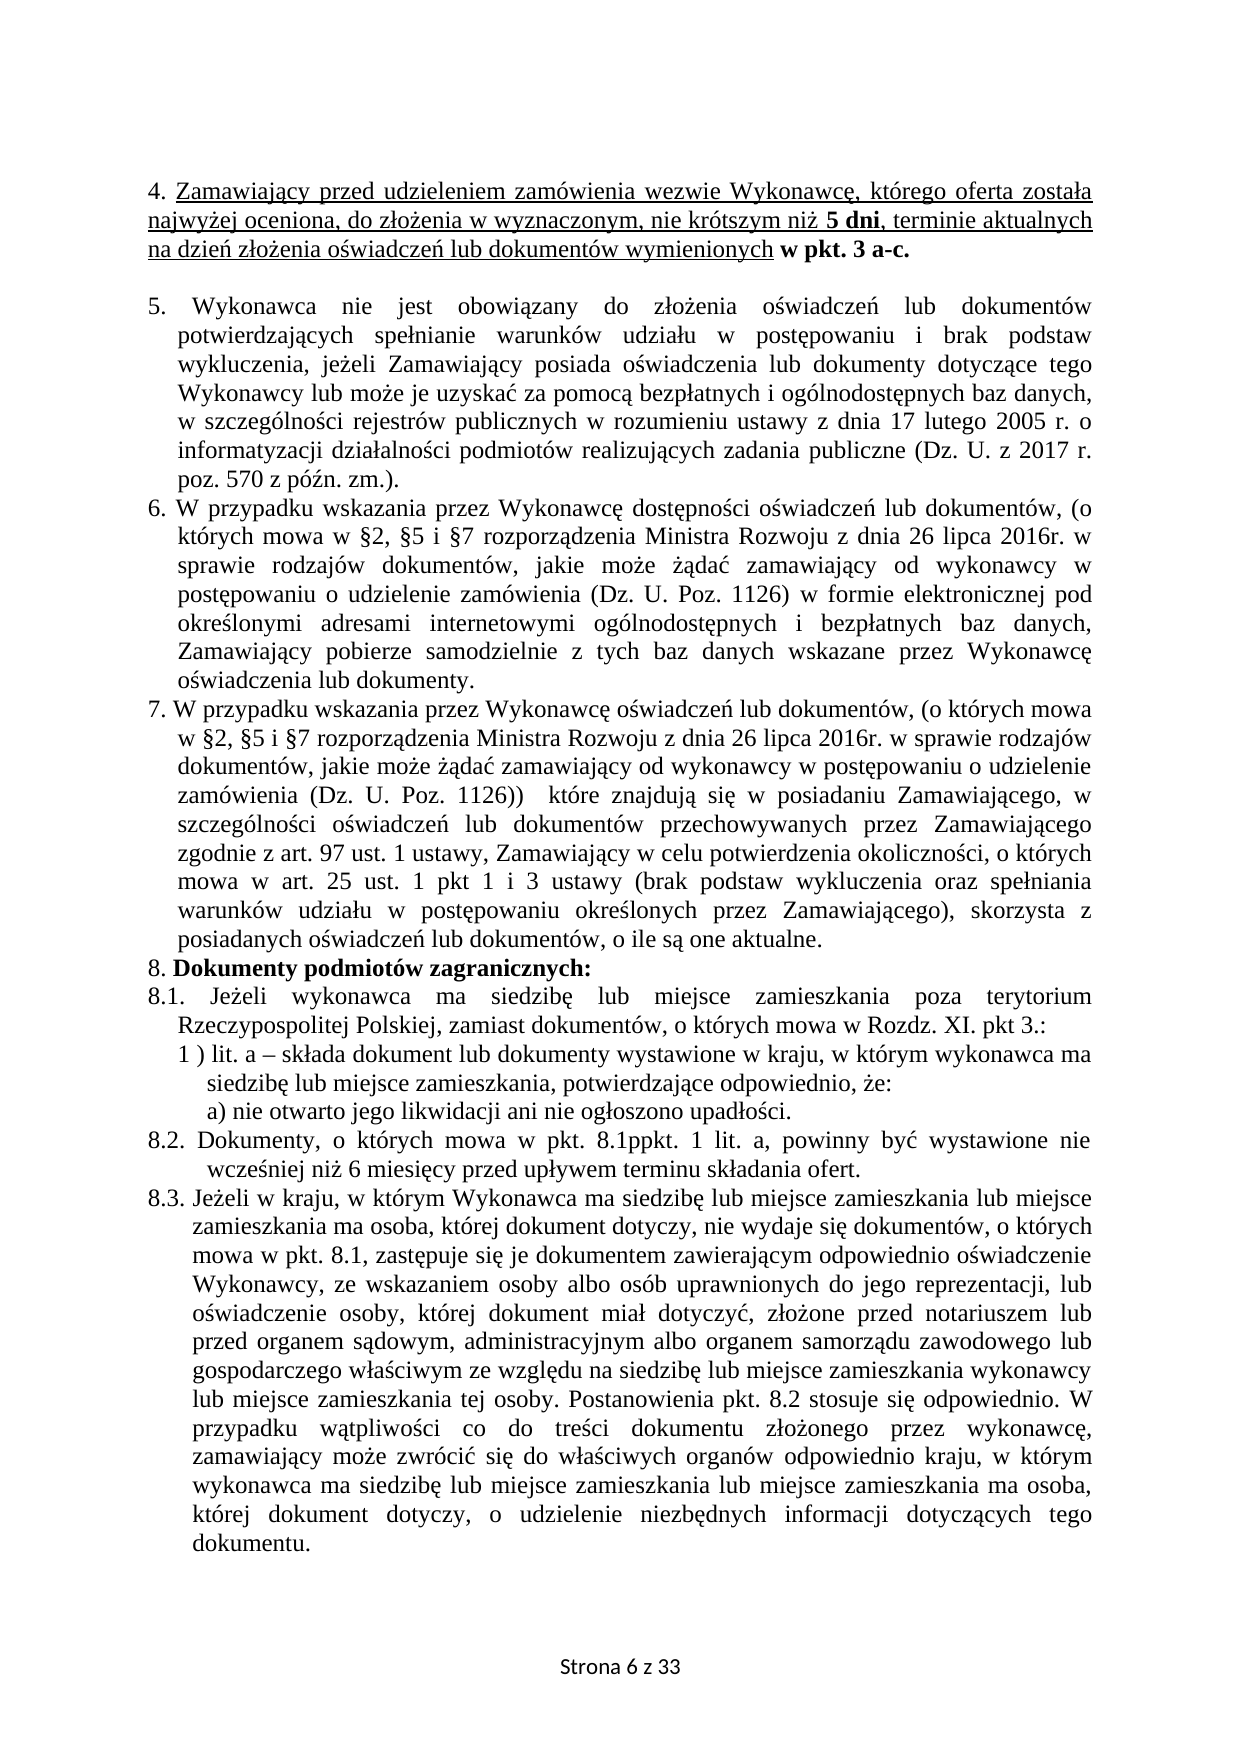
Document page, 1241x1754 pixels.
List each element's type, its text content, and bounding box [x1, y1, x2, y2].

text 8.1. Jeżeli wykonawca ma siedzibę lub miejsce zamieszkania poza terytorium Rzeczypospolitej Polskiej, zamiast dokumentów, o których mowa w Rozdz. XI. pkt 3.: [148, 981, 1093, 1039]
text 5. Wykonawca nie jest obowiązany do złożenia oświadczeń lub dokumentów potwierdzających spełnianie warunków udziału w postępowaniu i brak podstaw wykluczenia, jeżeli Zamawiający posiada oświadczenia lub dokumenty dotyczące tego Wykonawcy lub może je uzyskać za pomocą bezpłatnych i ogólnodostępnych baz danych, w szczególności rejestrów publicznych w rozumieniu ustawy z dnia 17 lutego 2005 r. o informatyzacji działalności podmiotów realizujących zadania publiczne (Dz. U. z 2017 r. poz. 570 z późn. zm.). [148, 291, 1093, 493]
list 4. Zamawiający przed udzieleniem zamówienia wezwie Wykonawcę, którego oferta została najwyżej oceniona, do złożenia w wyznaczonym, nie krótszym niż 5 dni, terminie aktualnych [148, 176, 1093, 230]
text 7. W przypadku wskazania przez Wykonawcę oświadczeń lub dokumentów, (o których mowa w §2, §5 i §7 rozporządzenia Ministra Rozwoju z dnia 26 lipca 2016r. w sprawie rodzajów dokumentów, jakie może żądać zamawiający od wykonawcy w postępowaniu o udzielenie zamówienia (Dz. U. Poz. 1126)) które znajdują się w posiadaniu Zamawiającego, w szczególności oświadczeń lub dokumentów przechowywanych przez Zamawiającego zgodnie z art. 97 ust. 1 ustawy, Zamawiający w celu potwierdzenia okoliczności, o których mowa w art. 25 ust. 1 pkt 1 i 3 ustawy (brak podstaw wykluczenia oraz spełniania warunków udziału w postępowaniu określonych przez Zamawiającego), skorzysta z posiadanych oświadczeń lub dokumentów, o ile są one aktualne. [148, 694, 1093, 953]
text 8. Dokumenty podmiotów zagranicznych: [148, 953, 1093, 981]
text a) nie otwarto jego likwidacji ani nie ogłoszono upadłości. [207, 1096, 1093, 1125]
text 8.3. Jeżeli w kraju, w którym Wykonawca ma siedzibę lub miejsce zamieszkania lub miejsce zamieszkania ma osoba, której dokument dotyczy, nie wydaje się dokumentów, o których mowa w pkt. 8.1, zastępuje się je dokumentem zawierającym odpowiednio oświadczenie Wykonawcy, ze wskazaniem osoby albo osób uprawnionych do jego reprezentacji, lub oświadczenie osoby, której dokument miał dotyczyć, złożone przed notariuszem lub przed organem sądowym, administracyjnym albo organem samorządu zawodowego lub gospodarczego właściwym ze względu na siedzibę lub miejsce zamieszkania wykonawcy lub miejsce zamieszkania tej osoby. Postanowienia pkt. 8.2 stosuje się odpowiednio. W przypadku wątpliwości co do treści dokumentu złożonego przez wykonawcę, zamawiający może zwrócić się do właściwych organów odpowiednio kraju, w którym wykonawca ma siedzibę lub miejsce zamieszkania lub miejsce zamieszkania ma osoba, której dokument dotyczy, o udzielenie niezbędnych informacji dotyczących tego dokumentu. [148, 1183, 1093, 1556]
list na dzień złożenia oświadczeń lub dokumentów wymienionych w pkt. 3 a-c. [148, 232, 1093, 263]
text 1 ) lit. a – składa dokument lub dokumenty wystawione w kraju, w którym wykonawca ma siedzibę lub miejsce zamieszkania, potwierdzające odpowiednio, że: [177, 1039, 1093, 1096]
text 6. W przypadku wskazania przez Wykonawcę dostępności oświadczeń lub dokumentów, (o których mowa w §2, §5 i §7 rozporządzenia Ministra Rozwoju z dnia 26 lipca 2016r. w sprawie rodzajów dokumentów, jakie może żądać zamawiający od wykonawcy w postępowaniu o udzielenie zamówienia (Dz. U. Poz. 1126) w formie elektronicznej pod określonymi adresami internetowymi ogólnodostępnych i bezpłatnych baz danych, Zamawiający pobierze samodzielnie z tych baz danych wskazane przez Wykonawcę oświadczenia lub dokumenty. [148, 493, 1093, 694]
text 8.2. Dokumenty, o których mowa w pkt. 8.1ppkt. 1 lit. a, powinny być wystawione nie wcześniej niż 6 miesięcy przed upływem terminu składania ofert. [148, 1125, 1093, 1183]
